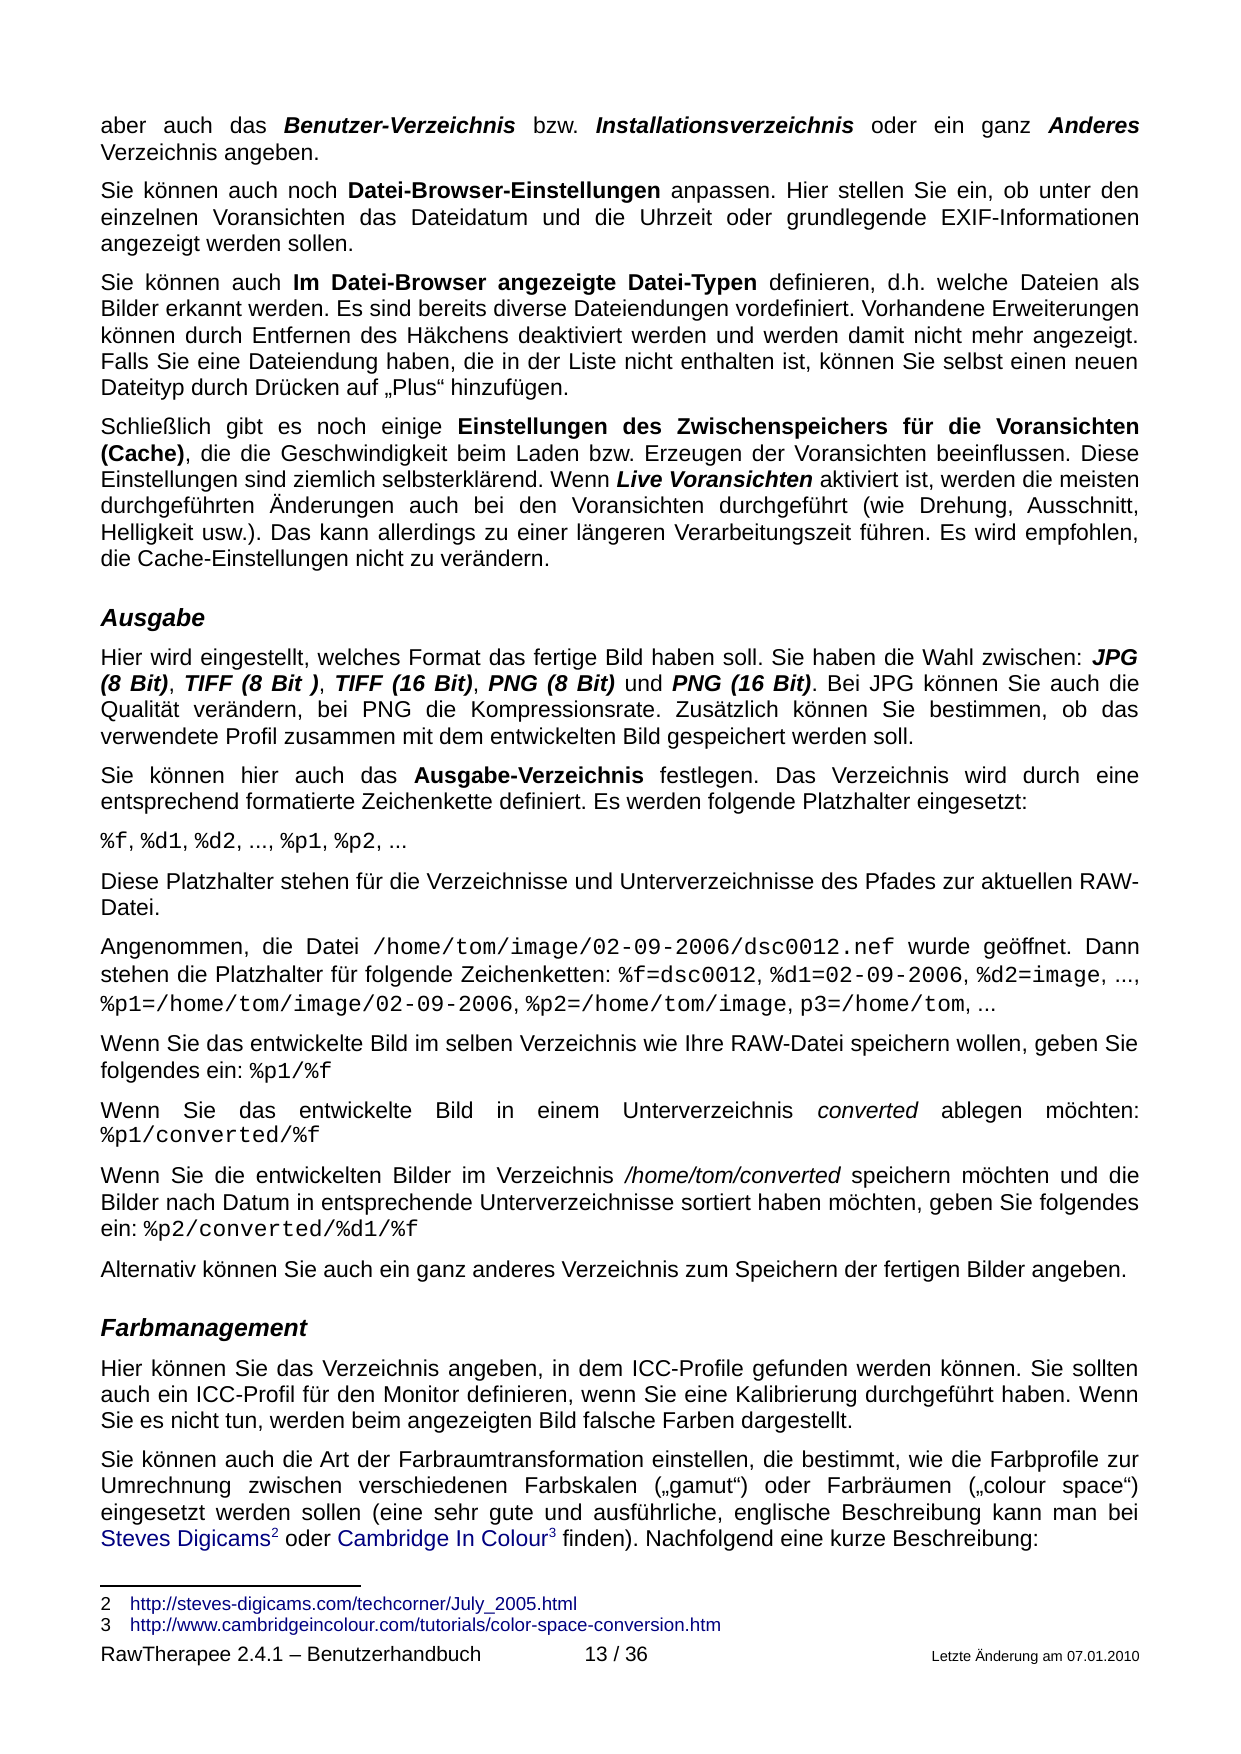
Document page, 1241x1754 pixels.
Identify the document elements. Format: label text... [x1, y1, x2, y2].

text Wenn Sie die entwickelten Bilder im Verzeichnis /home/tom/converted speichern möchten und die Bilder nach Datum in entsprechende Unterverzeichnisse sortiert haben möchten, geben Sie folgendes ein: %p2/converted/%d1/%f [100, 1162, 1140, 1243]
text Angenommen, die Datei /home/tom/image/02-09-2006/dsc0012.nef wurde geöffnet. Dann stehen die Platzhalter für folgende Zeichenketten: %f=dsc0012, %d1=02-09-2006, %d2=image, ..., %p1=/home/tom/image/02-09-2006, %p2=/home/tom/image, p3=/home/tom, ... [100, 933, 1140, 1018]
text Hier können Sie das Verzeichnis angeben, in dem ICC-Profile gefunden werden können. Sie sollten auch ein ICC-Profil für den Monitor definieren, wenn Sie eine Kalibrierung durchgeführt haben. Wenn Sie es nicht tun, werden beim angezeigten Bild falsche Farben dargestellt. [100, 1354, 1140, 1433]
text Diese Platzhalter stehen für die Verzeichnisse und Unterverzeichnisse des Pfades zur aktuellen RAW-Datei. [100, 868, 1140, 920]
text Wenn Sie das entwickelte Bild in einem Unterverzeichnis converted ablegen möchten: %p1/converted/%f [100, 1097, 1140, 1150]
text %f, %d1, %d2, ..., %p1, %p2, ... [100, 827, 1140, 855]
text aber auch das Benutzer-Verzeichnis bzw. Installationsverzeichnis oder ein ganz Anderes Verzeichnis angeben. [100, 112, 1140, 165]
text http://steves-digicams.com/techcorner/July_2005.html [100, 1592, 1140, 1614]
text http://www.cambridgeincolour.com/tutorials/color-space-conversion.htm [100, 1614, 1140, 1636]
text Sie können auch noch Datei-Browser-Einstellungen anpassen. Hier stellen Sie ein, ob unter den einzelnen Voransichten das Dateidatum und die Uhrzeit oder grundlegende EXIF-Informationen angezeigt werden sollen. [100, 177, 1140, 256]
text Wenn Sie das entwickelte Bild im selben Verzeichnis wie Ihre RAW-Datei speichern wollen, geben Sie folgendes ein: %p1/%f [100, 1030, 1140, 1085]
text Alternativ können Sie auch ein ganz anderes Verzeichnis zum Speichern der fertigen Bilder angeben. [100, 1256, 1140, 1282]
text Sie können auch die Art der Farbraumtransformation einstellen, die bestimmt, wie die Farbprofile zur Umrechnung zwischen verschiedenen Farbskalen („gamut“) oder Farbräumen („colour space“) eingesetzt werden sollen (eine sehr gute und ausführliche, englische Beschreibung kann man bei Steves Digicams oder Cambridge In Colour finden). Nachfolgend eine kurze Beschreibung: [100, 1446, 1140, 1551]
subtitle Farbmanagement [100, 1313, 1140, 1342]
subtitle Ausgabe [100, 603, 1140, 631]
text Sie können auch Im Datei-Browser angezeigte Datei-Typen definieren, d.h. welche Dateien als Bilder erkannt werden. Es sind bereits diverse Dateiendungen vordefiniert. Vorhandene Erweiterungen können durch Entfernen des Häkchens deaktiviert werden und werden damit nicht mehr angezeigt. Falls Sie eine Dateiendung haben, die in der Liste nicht enthalten ist, können Sie selbst einen neuen Dateityp durch Drücken auf „Plus“ hinzufügen. [100, 269, 1140, 401]
text Hier wird eingestellt, welches Format das fertige Bild haben soll. Sie haben die Wahl zwischen: JPG (8 Bit), TIFF (8 Bit ), TIFF (16 Bit), PNG (8 Bit) und PNG (16 Bit). Bei JPG können Sie auch die Qualität verändern, bei PNG die Kompressionsrate. Zusätzlich können Sie bestimmen, ob das verwendete Profil zusammen mit dem entwickelten Bild gespeichert werden soll. [100, 644, 1140, 749]
text Schließlich gibt es noch einige Einstellungen des Zwischenspeichers für die Voransichten (Cache), die die Geschwindigkeit beim Laden bzw. Erzeugen der Voransichten beeinflussen. Diese Einstellungen sind ziemlich selbsterklärend. Wenn Live Voransichten aktiviert ist, werden die meisten durchgeführten Änderungen auch bei den Voransichten durchgeführt (wie Drehung, Ausschnitt, Helligkeit usw.). Das kann allerdings zu einer längeren Verarbeitungszeit führen. Es wird empfohlen, die Cache-Einstellungen nicht zu verändern. [100, 413, 1140, 571]
text Sie können hier auch das Ausgabe-Verzeichnis festlegen. Das Verzeichnis wird durch eine entsprechend formatierte Zeichenkette definiert. Es werden folgende Platzhalter eingesetzt: [100, 762, 1140, 814]
